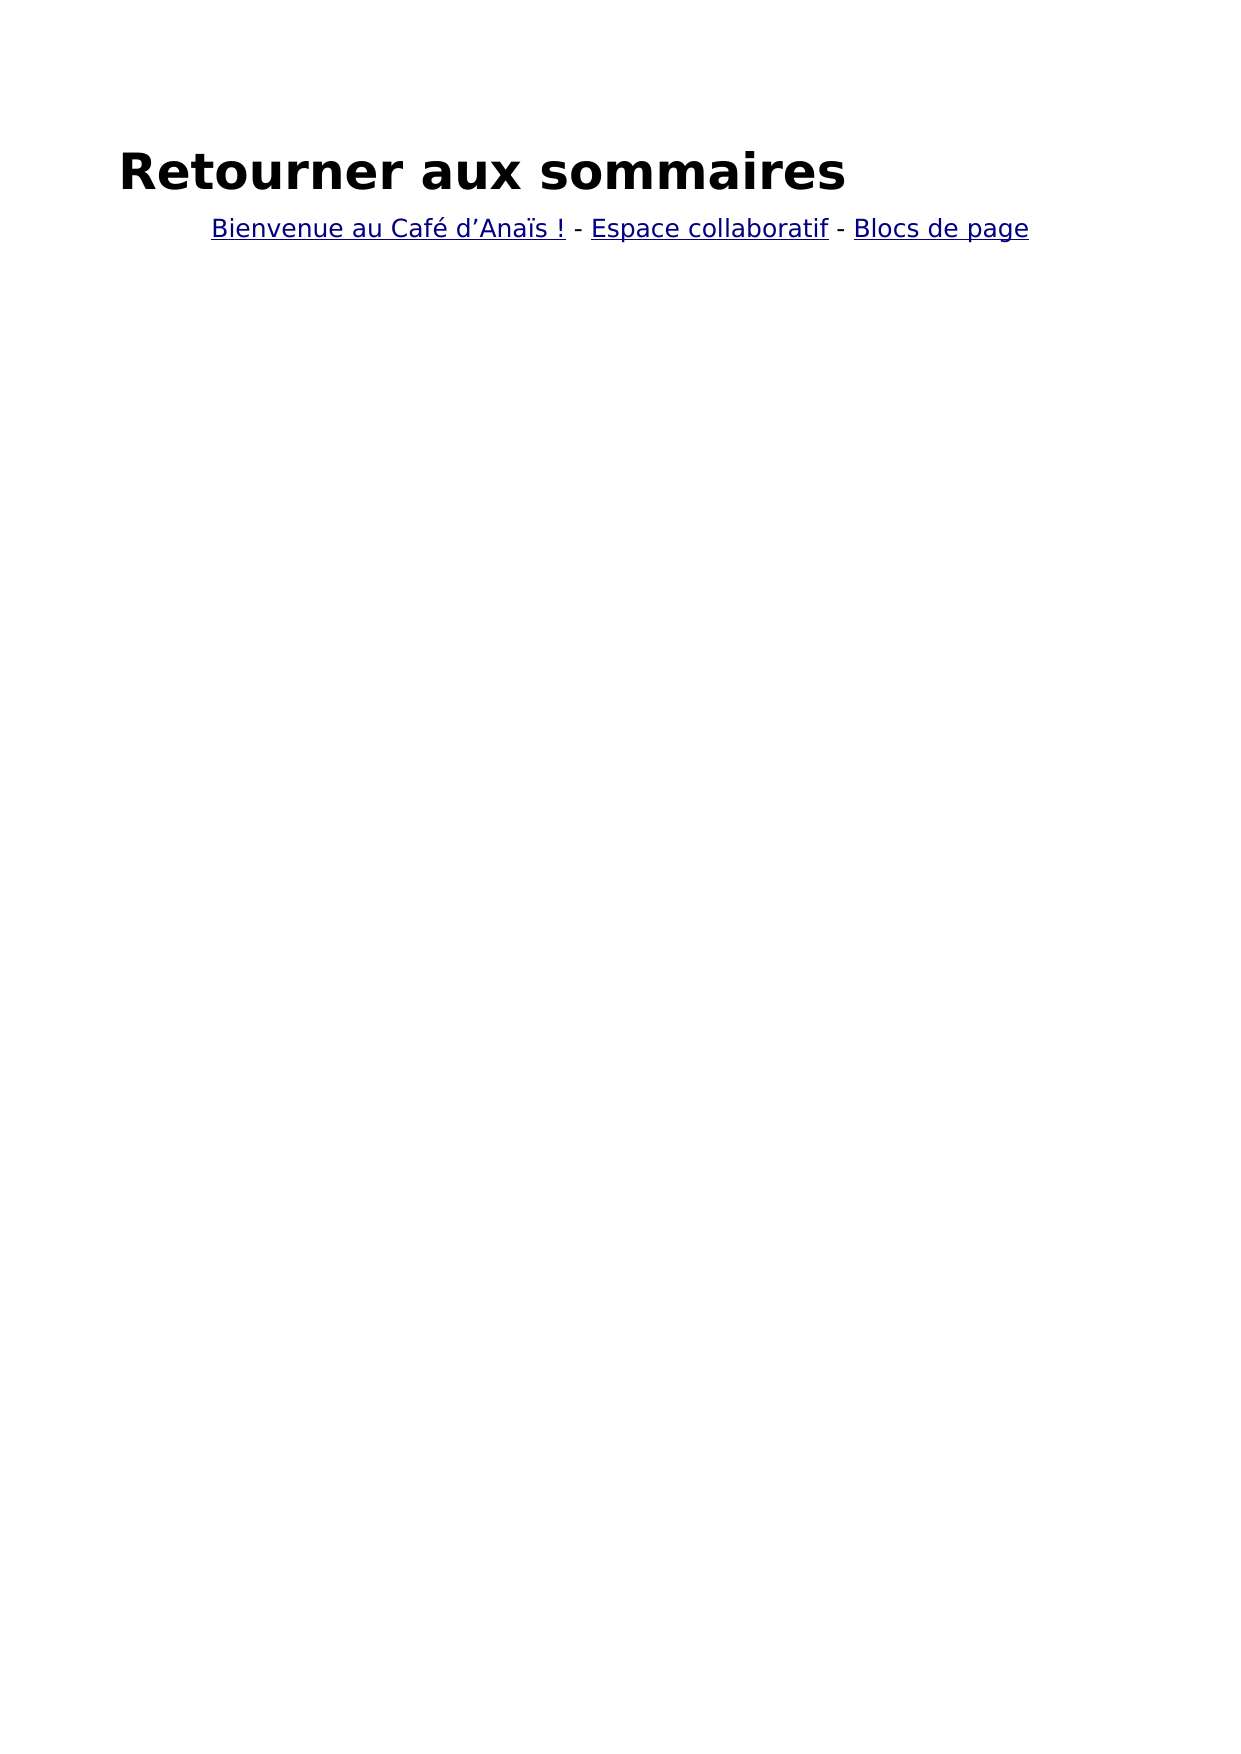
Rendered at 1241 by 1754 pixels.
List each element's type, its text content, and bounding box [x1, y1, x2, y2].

subtitle Retourner aux sommaires [118, 143, 1122, 201]
text Bienvenue au Café d’Anaïs ! - Espace collaboratif - Blocs de page [118, 214, 1122, 243]
